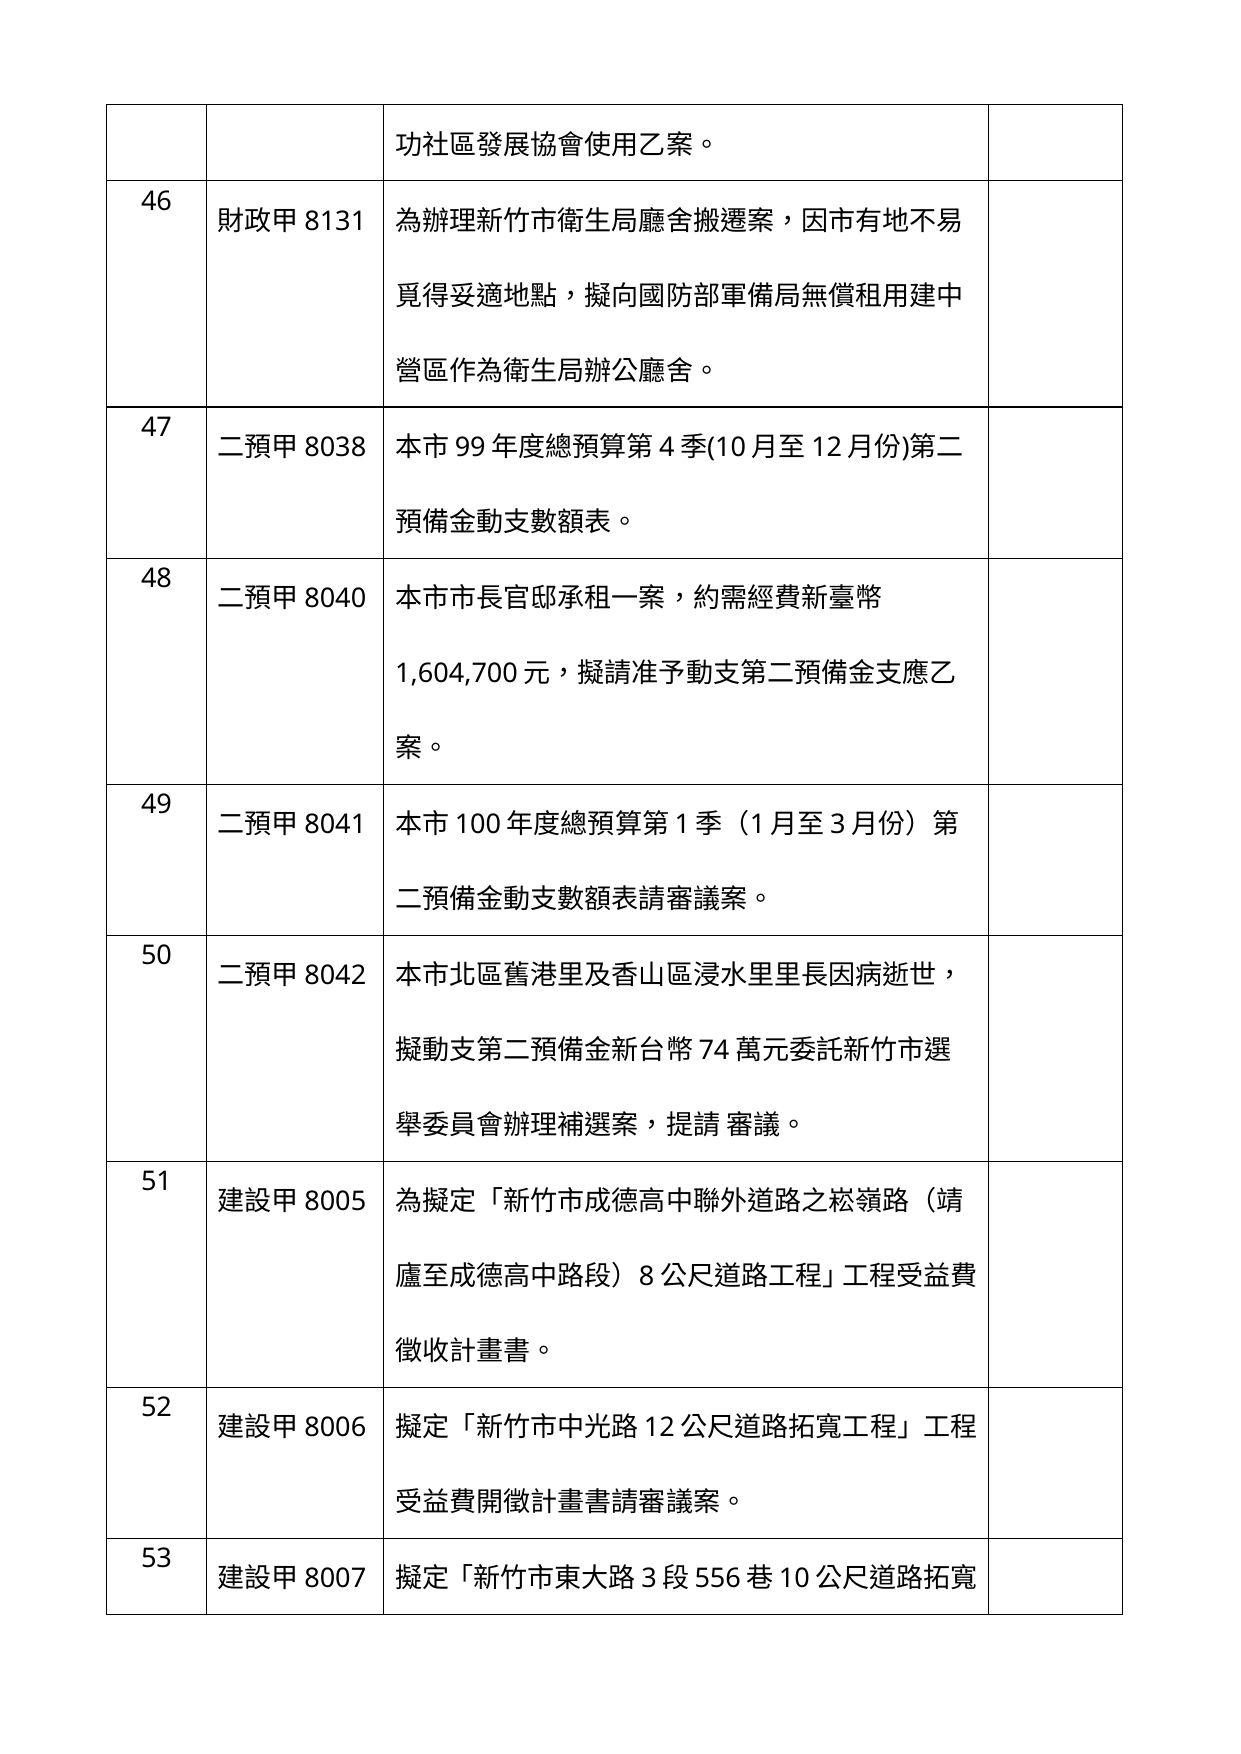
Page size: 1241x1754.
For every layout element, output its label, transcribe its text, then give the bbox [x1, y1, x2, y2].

table_cell [989, 1388, 1122, 1538]
table_cell 本市北區舊港里及香山區浸水里里長因病逝世，擬動支第二預備金新台幣74萬元委託新竹市選舉委員會辦理補選案，提請 審議。 [384, 936, 988, 1161]
table_cell [989, 785, 1122, 934]
table_cell 擬定「新竹市中光路12公尺道路拓寬工程」工程受益費開徵計畫書請審議案。 [384, 1388, 988, 1538]
table_cell 本市99年度總預算第4季(10月至12月份)第二預備金動支數額表。 [384, 408, 988, 557]
table_cell [989, 1162, 1122, 1387]
table_cell 二預甲8040 [207, 559, 383, 783]
table_cell 49 [107, 785, 206, 934]
table_cell [989, 408, 1122, 557]
table_cell 48 [107, 559, 206, 783]
table_cell [989, 1539, 1122, 1614]
table_cell 二預甲8042 [207, 936, 383, 1161]
table_cell [107, 105, 206, 180]
table_cell 建設甲8006 [207, 1388, 383, 1538]
table_cell 擬定「新竹市東大路3段556巷10公尺道路拓寬 [384, 1539, 988, 1614]
table_cell 本市100年度總預算第1季（1月至3月份）第二預備金動支數額表請審議案。 [384, 785, 988, 934]
table_cell 財政甲8131 [207, 181, 383, 406]
table_cell 51 [107, 1162, 206, 1387]
table_cell 46 [107, 181, 206, 406]
table_cell 52 [107, 1388, 206, 1538]
table_cell 本市市長官邸承租一案，約需經費新臺幣1,604,700元，擬請准予動支第二預備金支應乙案。 [384, 559, 988, 783]
table_cell 二預甲8041 [207, 785, 383, 934]
table_cell 建設甲8005 [207, 1162, 383, 1387]
table_cell 建設甲8007 [207, 1539, 383, 1614]
table_cell [989, 559, 1122, 783]
table_cell 50 [107, 936, 206, 1161]
table_cell 為擬定「新竹市成德高中聯外道路之崧嶺路（靖廬至成德高中路段）8公尺道路工程」工程受益費徵收計畫書。 [384, 1162, 988, 1387]
table_cell [207, 105, 383, 180]
table_cell [989, 936, 1122, 1161]
table_cell 二預甲8038 [207, 408, 383, 557]
table_cell 功社區發展協會使用乙案。 [384, 105, 988, 180]
table_cell 為辦理新竹市衛生局廳舍搬遷案，因市有地不易覓得妥適地點，擬向國防部軍備局無償租用建中營區作為衛生局辦公廳舍。 [384, 181, 988, 406]
table_cell [989, 105, 1122, 180]
table_cell 47 [107, 408, 206, 557]
table_cell [989, 181, 1122, 406]
table_cell 53 [107, 1539, 206, 1614]
